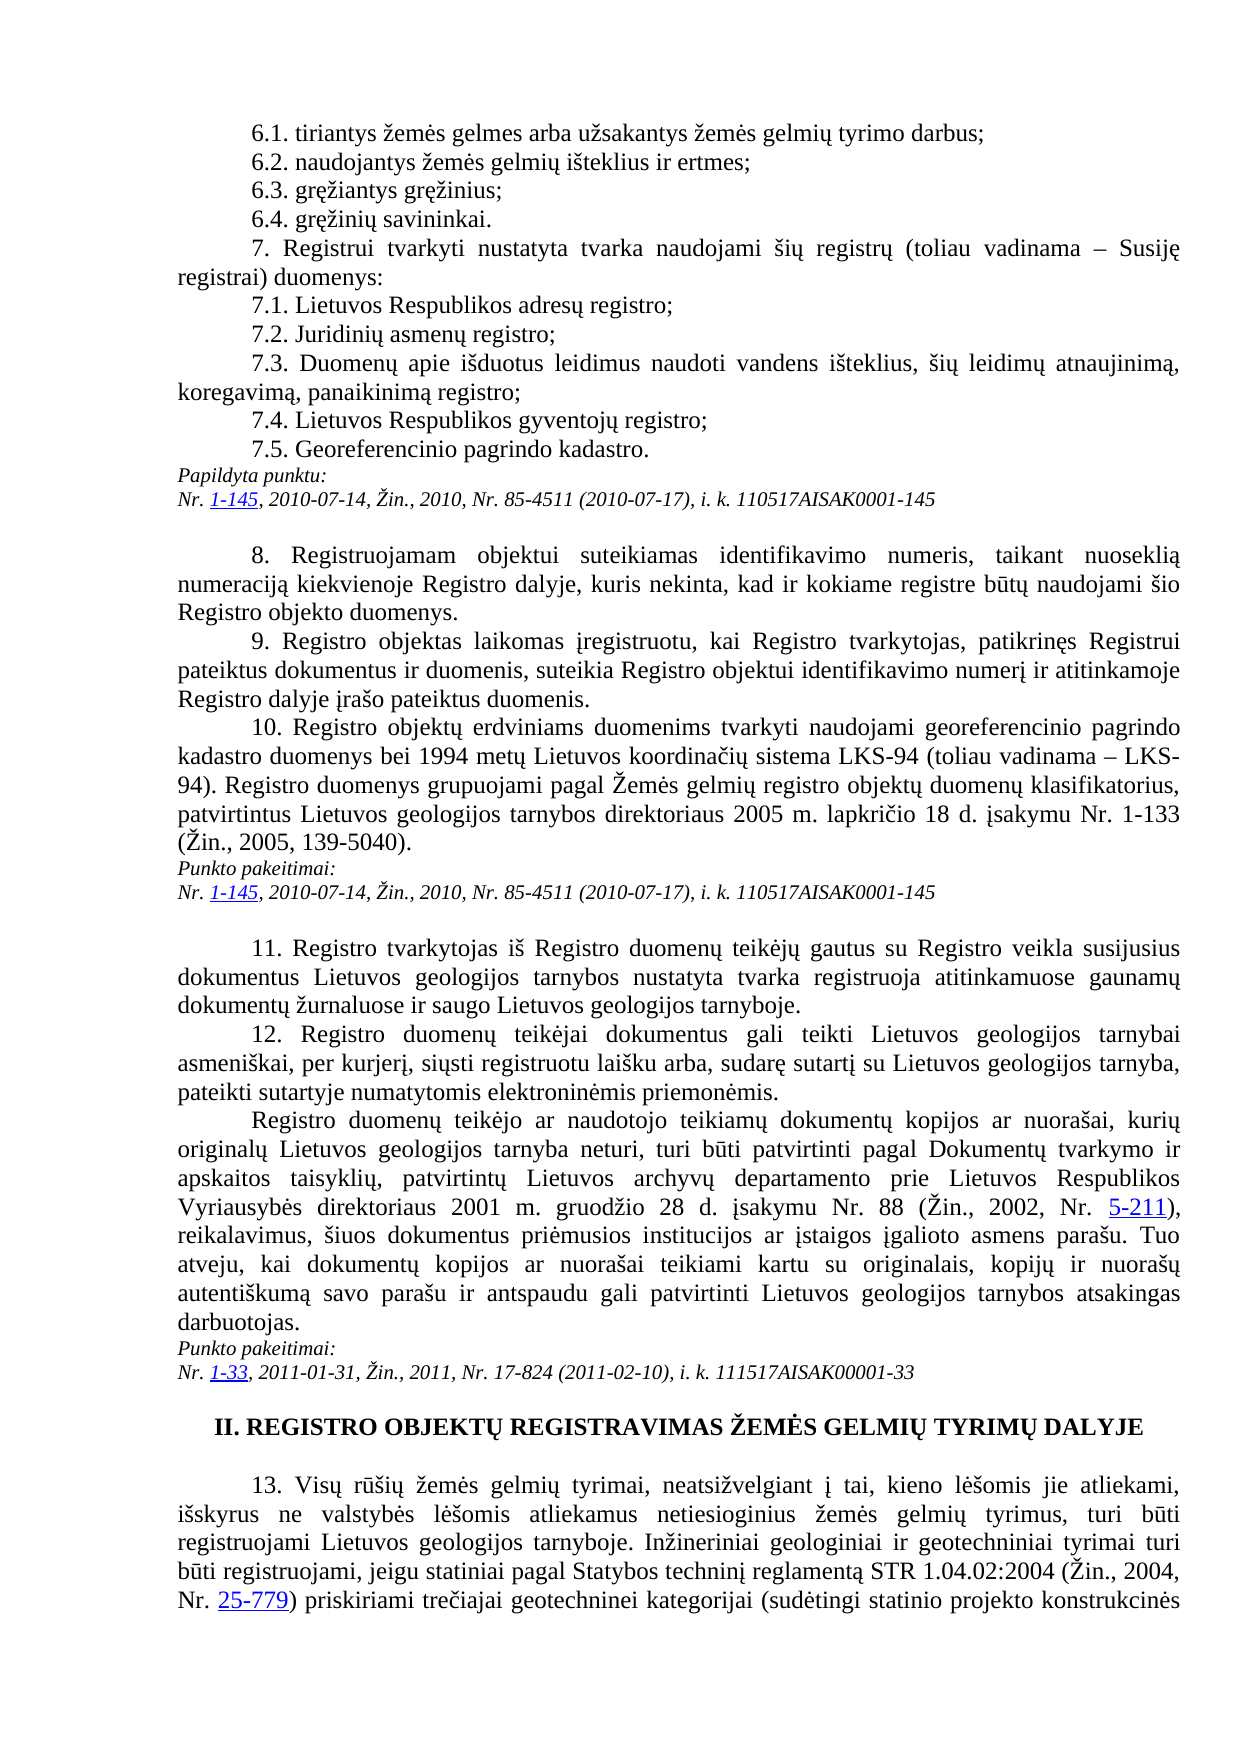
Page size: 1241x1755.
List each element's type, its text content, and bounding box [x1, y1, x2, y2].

text 7. Registrui tvarkyti nustatyta tvarka naudojami šių registrų (toliau vadinama – Susiję registrai) duomenys: [177, 233, 1181, 291]
text 10. Registro objektų erdviniams duomenims tvarkyti naudojami georeferencinio pagrindo kadastro duomenys bei 1994 metų Lietuvos koordinačių sistema LKS-94 (toliau vadinama – LKS-94). Registro duomenys grupuojami pagal Žemės gelmių registro objektų duomenų klasifikatorius, patvirtintus Lietuvos geologijos tarnybos direktoriaus 2005 m. lapkričio 18 d. įsakymu Nr. 1-133 (Žin., 2005, 139-5040). [177, 712, 1181, 856]
text 12. Registro duomenų teikėjai dokumentus gali teikti Lietuvos geologijos tarnybai asmeniškai, per kurjerį, siųsti registruotu laišku arba, sudarę sutartį su Lietuvos geologijos tarnyba, pateikti sutartyje numatytomis elektroninėmis priemonėmis. [177, 1019, 1181, 1106]
text 7.4. Lietuvos Respublikos gyventojų registro; [177, 406, 1181, 434]
text 7.1. Lietuvos Respublikos adresų registro; [177, 291, 1181, 319]
text 8. Registruojamam objektui suteikiamas identifikavimo numeris, taikant nuoseklią numeraciją kiekvienoje Registro dalyje, kuris nekinta, kad ir kokiame registre būtų naudojami šio Registro objekto duomenys. [177, 540, 1181, 626]
text 11. Registro tvarkytojas iš Registro duomenų teikėjų gautus su Registro veikla susijusius dokumentus Lietuvos geologijos tarnybos nustatyta tvarka registruoja atitinkamuose gaunamų dokumentų žurnaluose ir saugo Lietuvos geologijos tarnyboje. [177, 933, 1181, 1019]
text 7.5. Georeferencinio pagrindo kadastro. [177, 434, 1181, 463]
text Punkto pakeitimai: [177, 856, 1181, 880]
text 6.3. gręžiantys gręžinius; [177, 176, 1181, 204]
text 7.2. Juridinių asmenų registro; [177, 319, 1181, 348]
text Punkto pakeitimai: [177, 1336, 1181, 1360]
text Nr. 1-145, 2010-07-14, Žin., 2010, Nr. 85-4511 (2010-07-17), i. k. 110517AISAK0001-145 [177, 880, 1181, 904]
text Nr. 1-145, 2010-07-14, Žin., 2010, Nr. 85-4511 (2010-07-17), i. k. 110517AISAK0001-145 [177, 487, 1181, 511]
text 6.4. gręžinių savininkai. [177, 204, 1181, 233]
text II. REGISTRO OBJEKTŲ REGISTRAVIMAS ŽEMĖS GELMIŲ TYRIMŲ DALYJE [177, 1412, 1181, 1441]
text Nr. 1-33, 2011-01-31, Žin., 2011, Nr. 17-824 (2011-02-10), i. k. 111517AISAK00001-33 [177, 1360, 1181, 1384]
text 9. Registro objektas laikomas įregistruotu, kai Registro tvarkytojas, patikrinęs Registrui pateiktus dokumentus ir duomenis, suteikia Registro objektui identifikavimo numerį ir atitinkamoje Registro dalyje įrašo pateiktus duomenis. [177, 626, 1181, 712]
text Registro duomenų teikėjo ar naudotojo teikiamų dokumentų kopijos ar nuorašai, kurių originalų Lietuvos geologijos tarnyba neturi, turi būti patvirtinti pagal Dokumentų tvarkymo ir apskaitos taisyklių, patvirtintų Lietuvos archyvų departamento prie Lietuvos Respublikos Vyriausybės direktoriaus 2001 m. gruodžio 28 d. įsakymu Nr. 88 (Žin., 2002, Nr. 5-211), reikalavimus, šiuos dokumentus priėmusios institucijos ar įstaigos įgalioto asmens parašu. Tuo atveju, kai dokumentų kopijos ar nuorašai teikiami kartu su originalais, kopijų ir nuorašų autentiškumą savo parašu ir antspaudu gali patvirtinti Lietuvos geologijos tarnybos atsakingas darbuotojas. [177, 1106, 1181, 1336]
text 6.2. naudojantys žemės gelmių išteklius ir ertmes; [177, 147, 1181, 176]
text 13. Visų rūšių žemės gelmių tyrimai, neatsižvelgiant į tai, kieno lėšomis jie atliekami, išskyrus ne valstybės lėšomis atliekamus netiesioginius žemės gelmių tyrimus, turi būti registruojami Lietuvos geologijos tarnyboje. Inžineriniai geologiniai ir geotechniniai tyrimai turi būti registruojami, jeigu statiniai pagal Statybos techninį reglamentą STR 1.04.02:2004 (Žin., 2004, Nr. 25-779) priskiriami trečiajai geotechninei kategorijai (sudėtingi statinio projekto konstrukcinės [177, 1470, 1181, 1614]
text 7.3. Duomenų apie išduotus leidimus naudoti vandens išteklius, šių leidimų atnaujinimą, koregavimą, panaikinimą registro; [177, 348, 1181, 406]
text Papildyta punktu: [177, 463, 1181, 487]
text 6.1. tiriantys žemės gelmes arba užsakantys žemės gelmių tyrimo darbus; [177, 118, 1181, 147]
